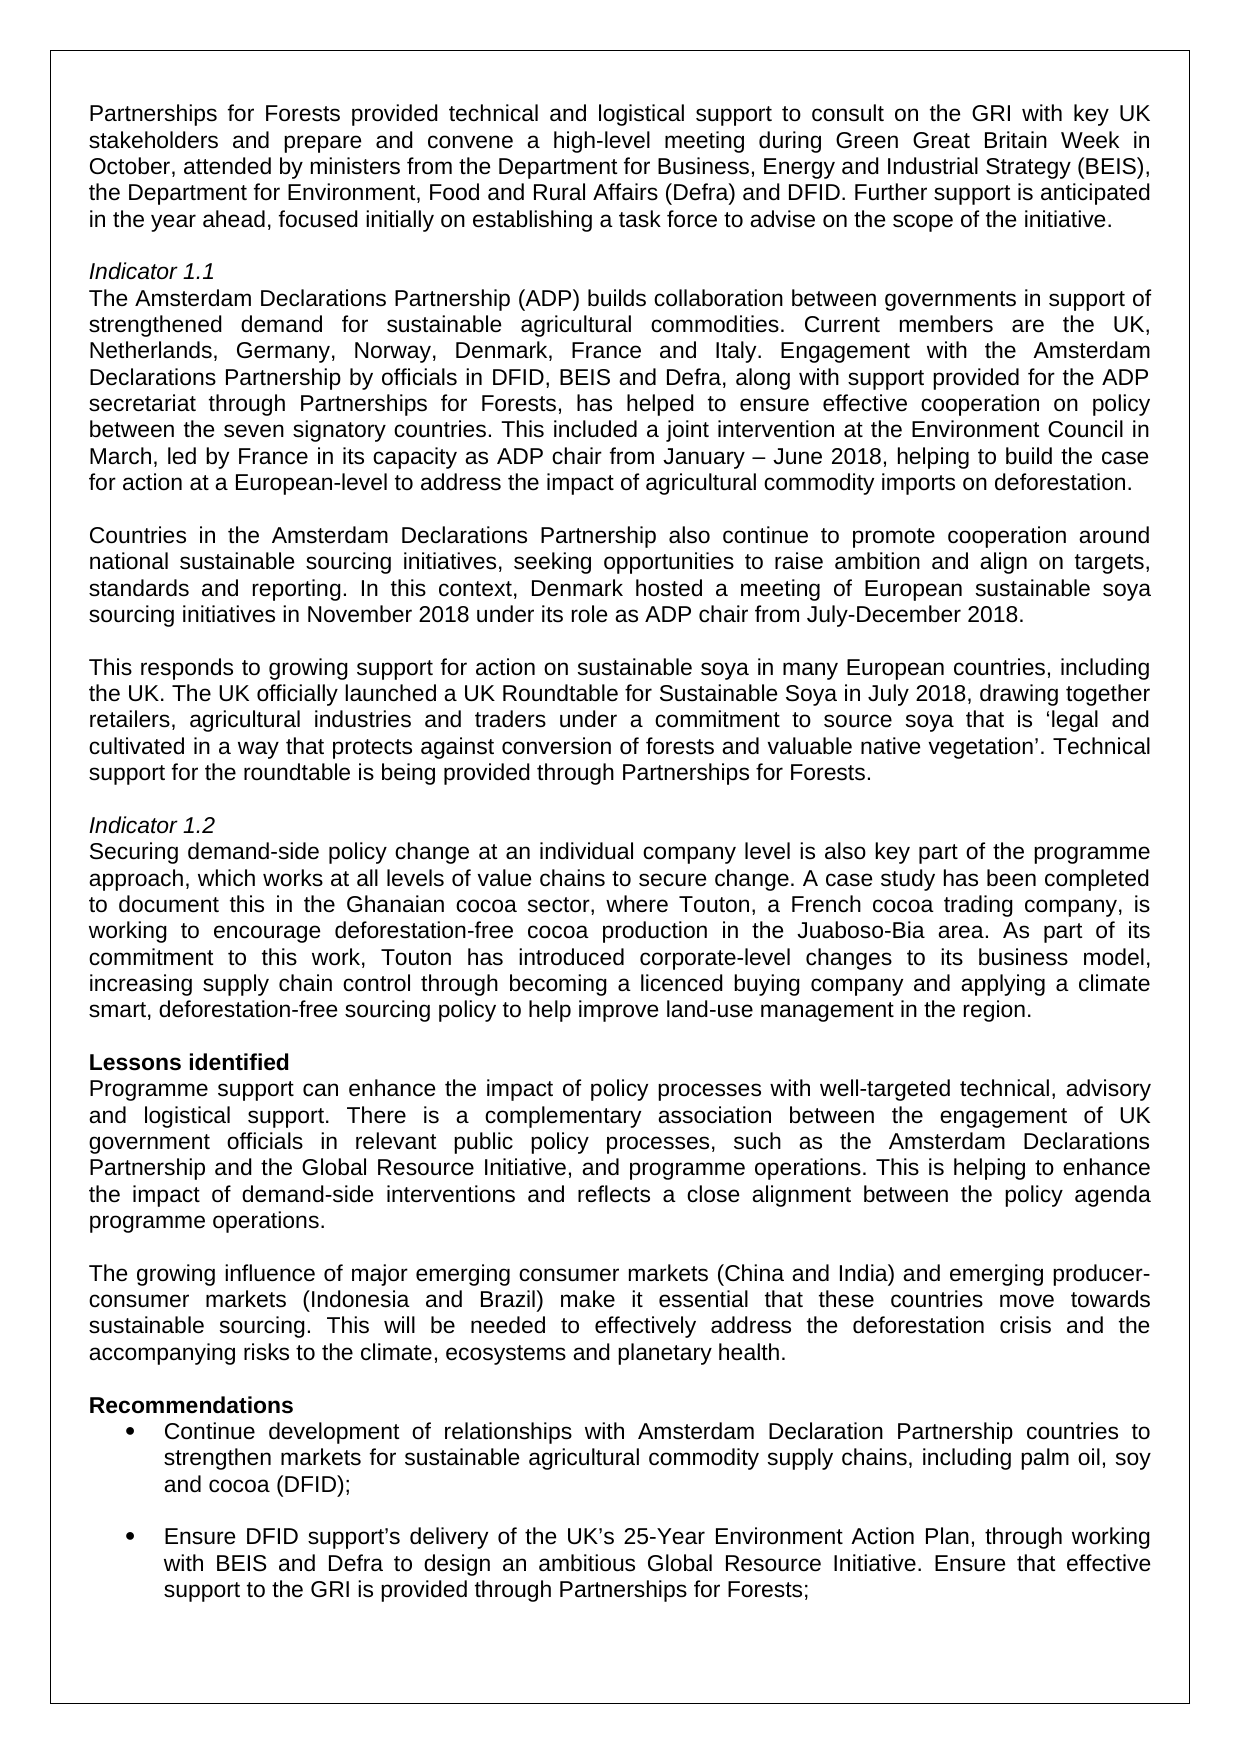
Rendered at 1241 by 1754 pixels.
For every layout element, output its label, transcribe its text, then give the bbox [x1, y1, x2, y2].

text Programme support can enhance the impact of policy processes with well-targeted technical, advisory and logistical support. There is a complementary association between the engagement of UK government officials in relevant public policy processes, such as the Amsterdam Declarations Partnership and the Global Resource Initiative, and programme operations. This is helping to enhance the impact of demand-side interventions and reflects a close alignment between the policy agenda programme operations. [89, 1075, 1152, 1233]
text Indicator 1.2 [89, 812, 1152, 838]
text This responds to growing support for action on sustainable soya in many European countries, including the UK. The UK officially launched a UK Roundtable for Sustainable Soya in July 2018, drawing together retailers, agricultural industries and traders under a commitment to source soya that is ‘legal and cultivated in a way that protects against conversion of forests and valuable native vegetation’. Technical support for the roundtable is being provided through Partnerships for Forests. [89, 654, 1152, 785]
text Partnerships for Forests provided technical and logistical support to consult on the GRI with key UK stakeholders and prepare and convene a high-level meeting during Green Great Britain Week in October, attended by ministers from the Department for Business, Energy and Industrial Strategy (BEIS), the Department for Environment, Food and Rural Affairs (Defra) and DFID. Further support is anticipated in the year ahead, focused initially on establishing a task force to advise on the scope of the initiative. [89, 100, 1152, 232]
text The Amsterdam Declarations Partnership (ADP) builds collaboration between governments in support of strengthened demand for sustainable agricultural commodities. Current members are the UK, Netherlands, Germany, Norway, Denmark, France and Italy. Engagement with the Amsterdam Declarations Partnership by officials in DFID, BEIS and Defra, along with support provided for the ADP secretariat through Partnerships for Forests, has helped to ensure effective cooperation on policy between the seven signatory countries. This included a joint intervention at the Environment Council in March, led by France in its capacity as ADP chair from January – June 2018, helping to build the case for action at a European-level to address the impact of agricultural commodity imports on deforestation. [89, 285, 1152, 496]
list Continue development of relationships with Amsterdam Declaration Partnership countries to strengthen markets for sustainable agricultural commodity supply chains, including palm oil, soy and cocoa (DFID); [126, 1418, 1152, 1497]
text Recommendations [89, 1392, 1152, 1418]
text Lessons identified [89, 1049, 1152, 1075]
text The growing influence of major emerging consumer markets (China and India) and emerging producer-consumer markets (Indonesia and Brazil) make it essential that these countries move towards sustainable sourcing. This will be needed to effectively address the deforestation crisis and the accompanying risks to the climate, ecosystems and planetary health. [89, 1260, 1152, 1365]
text Indicator 1.1 [89, 258, 1152, 285]
text Countries in the Amsterdam Declarations Partnership also continue to promote cooperation around national sustainable sourcing initiatives, seeking opportunities to raise ambition and align on targets, standards and reporting. In this context, Denmark hosted a meeting of European sustainable soya sourcing initiatives in November 2018 under its role as ADP chair from July-December 2018. [89, 522, 1152, 627]
text Securing demand-side policy change at an individual company level is also key part of the programme approach, which works at all levels of value chains to secure change. A case study has been completed to document this in the Ghanaian cocoa sector, where Touton, a French cocoa trading company, is working to encourage deforestation-free cocoa production in the Juaboso-Bia area. As part of its commitment to this work, Touton has introduced corporate-level changes to its business model, increasing supply chain control through becoming a licenced buying company and applying a climate smart, deforestation-free sourcing policy to help improve land-use management in the region. [89, 838, 1152, 1023]
list Ensure DFID support’s delivery of the UK’s 25-Year Environment Action Plan, through working with BEIS and Defra to design an ambitious Global Resource Initiative. Ensure that effective support to the GRI is provided through Partnerships for Forests; [126, 1523, 1152, 1602]
